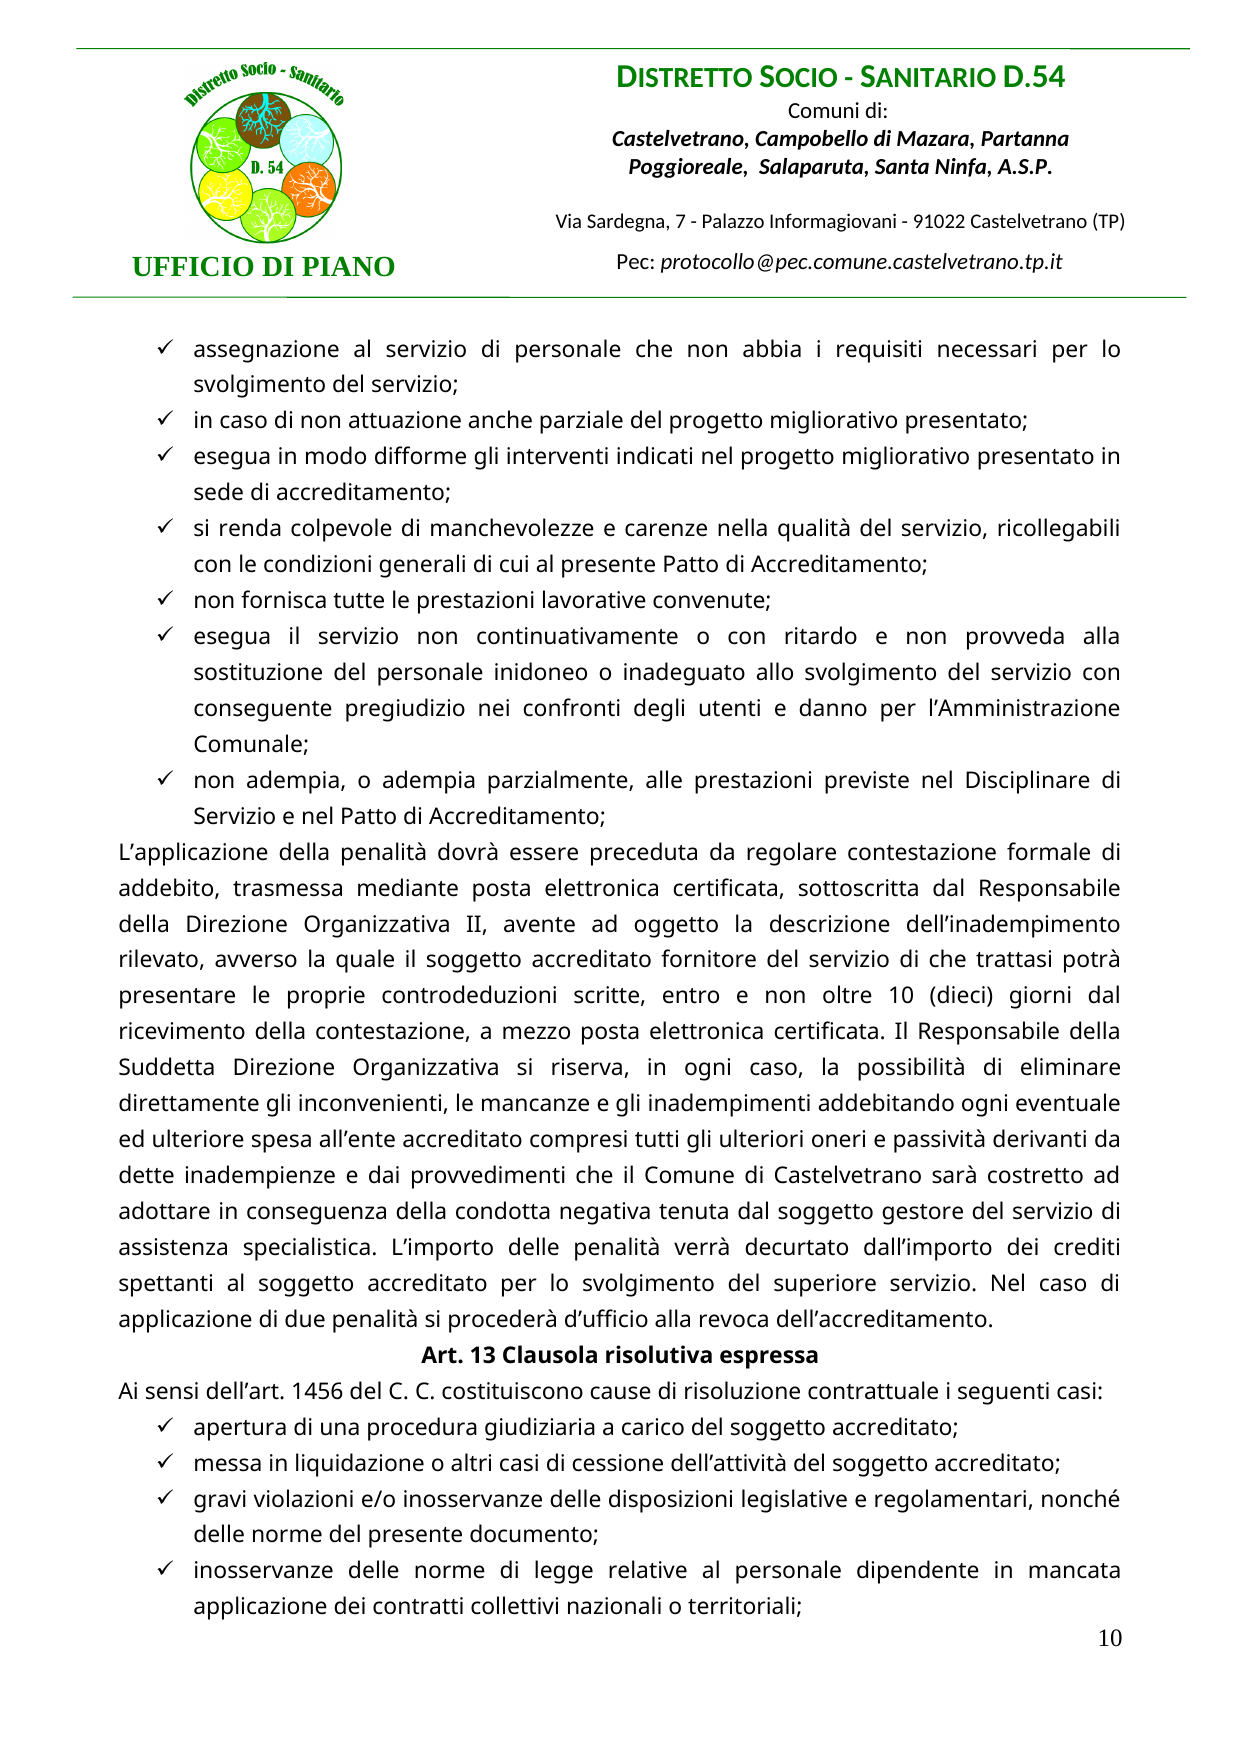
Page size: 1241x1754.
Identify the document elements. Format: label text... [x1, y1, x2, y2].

list in caso di non attuazione anche parziale del progetto migliorativo presentato; [156, 404, 1122, 436]
text Art. 13 Clausola risolutiva espressa [118, 1339, 1122, 1370]
list assegnazione al servizio di personale che non abbia i requisiti necessari per lo svolgimento del servizio; [156, 332, 1122, 400]
list messa in liquidazione o altri casi di cessione dell’attività del soggetto accreditato; [156, 1447, 1122, 1478]
list gravi violazioni e/o inosservanze delle disposizioni legislative e regolamentari, nonché delle norme del presente documento; [156, 1482, 1122, 1550]
list non adempia, o adempia parzialmente, alle prestazioni previste nel Disciplinare di Servizio e nel Patto di Accreditamento; [156, 764, 1122, 831]
list si renda colpevole di manchevolezze e carenze nella qualità del servizio, ricollegabili con le condizioni generali di cui al presente Patto di Accreditamento; [156, 512, 1122, 579]
picture [184, 62, 344, 244]
list esegua in modo difforme gli interventi indicati nel progetto migliorativo presentato in sede di accreditamento; [156, 440, 1122, 507]
list esegua il servizio non continuativamente o con ritardo e non provveda alla sostituzione del personale inidoneo o inadeguato allo svolgimento del servizio con conseguente pregiudizio nei confronti degli utenti e danno per l’Amministrazione Comunale; [156, 620, 1122, 759]
list apertura di una procedura giudiziaria a carico del soggetto accreditato; [156, 1411, 1122, 1442]
list inosservanze delle norme di legge relative al personale dipendente in mancata applicazione dei contratti collettivi nazionali o territoriali; [156, 1554, 1122, 1622]
text Ai sensi dell’art. 1456 del C. C. costituiscono cause di risoluzione contrattuale i seguenti casi: [118, 1375, 1122, 1406]
text L’applicazione della penalità dovrà essere preceduta da regolare contestazione formale di addebito, trasmessa mediante posta elettronica certificata, sottoscritta dal Responsabile della Direzione Organizzativa II, avente ad oggetto la descrizione dell’inadempimento rilevato, avverso la quale il soggetto accreditato fornitore del servizio di che trattasi potrà presentare le proprie controdeduzioni scritte, entro e non oltre 10 (dieci) giorni dal ricevimento della contestazione, a mezzo posta elettronica certificata. Il Responsabile della Suddetta Direzione Organizzativa si riserva, in ogni caso, la possibilità di eliminare direttamente gli inconvenienti, le mancanze e gli inadempimenti addebitando ogni eventuale ed ulteriore spesa all’ente accreditato compresi tutti gli ulteriori oneri e passività derivanti da dette inadempienze e dai provvedimenti che il Comune di Castelvetrano sarà costretto ad adottare in conseguenza della condotta negativa tenuta dal soggetto gestore del servizio di assistenza specialistica. L’importo delle penalità verrà decurtato dall’importo dei crediti spettanti al soggetto accreditato per lo svolgimento del superiore servizio. Nel caso di applicazione di due penalità si procederà d’ufficio alla revoca dell’accreditamento. [118, 836, 1122, 1334]
list non fornisca tutte le prestazioni lavorative convenute; [156, 584, 1122, 615]
